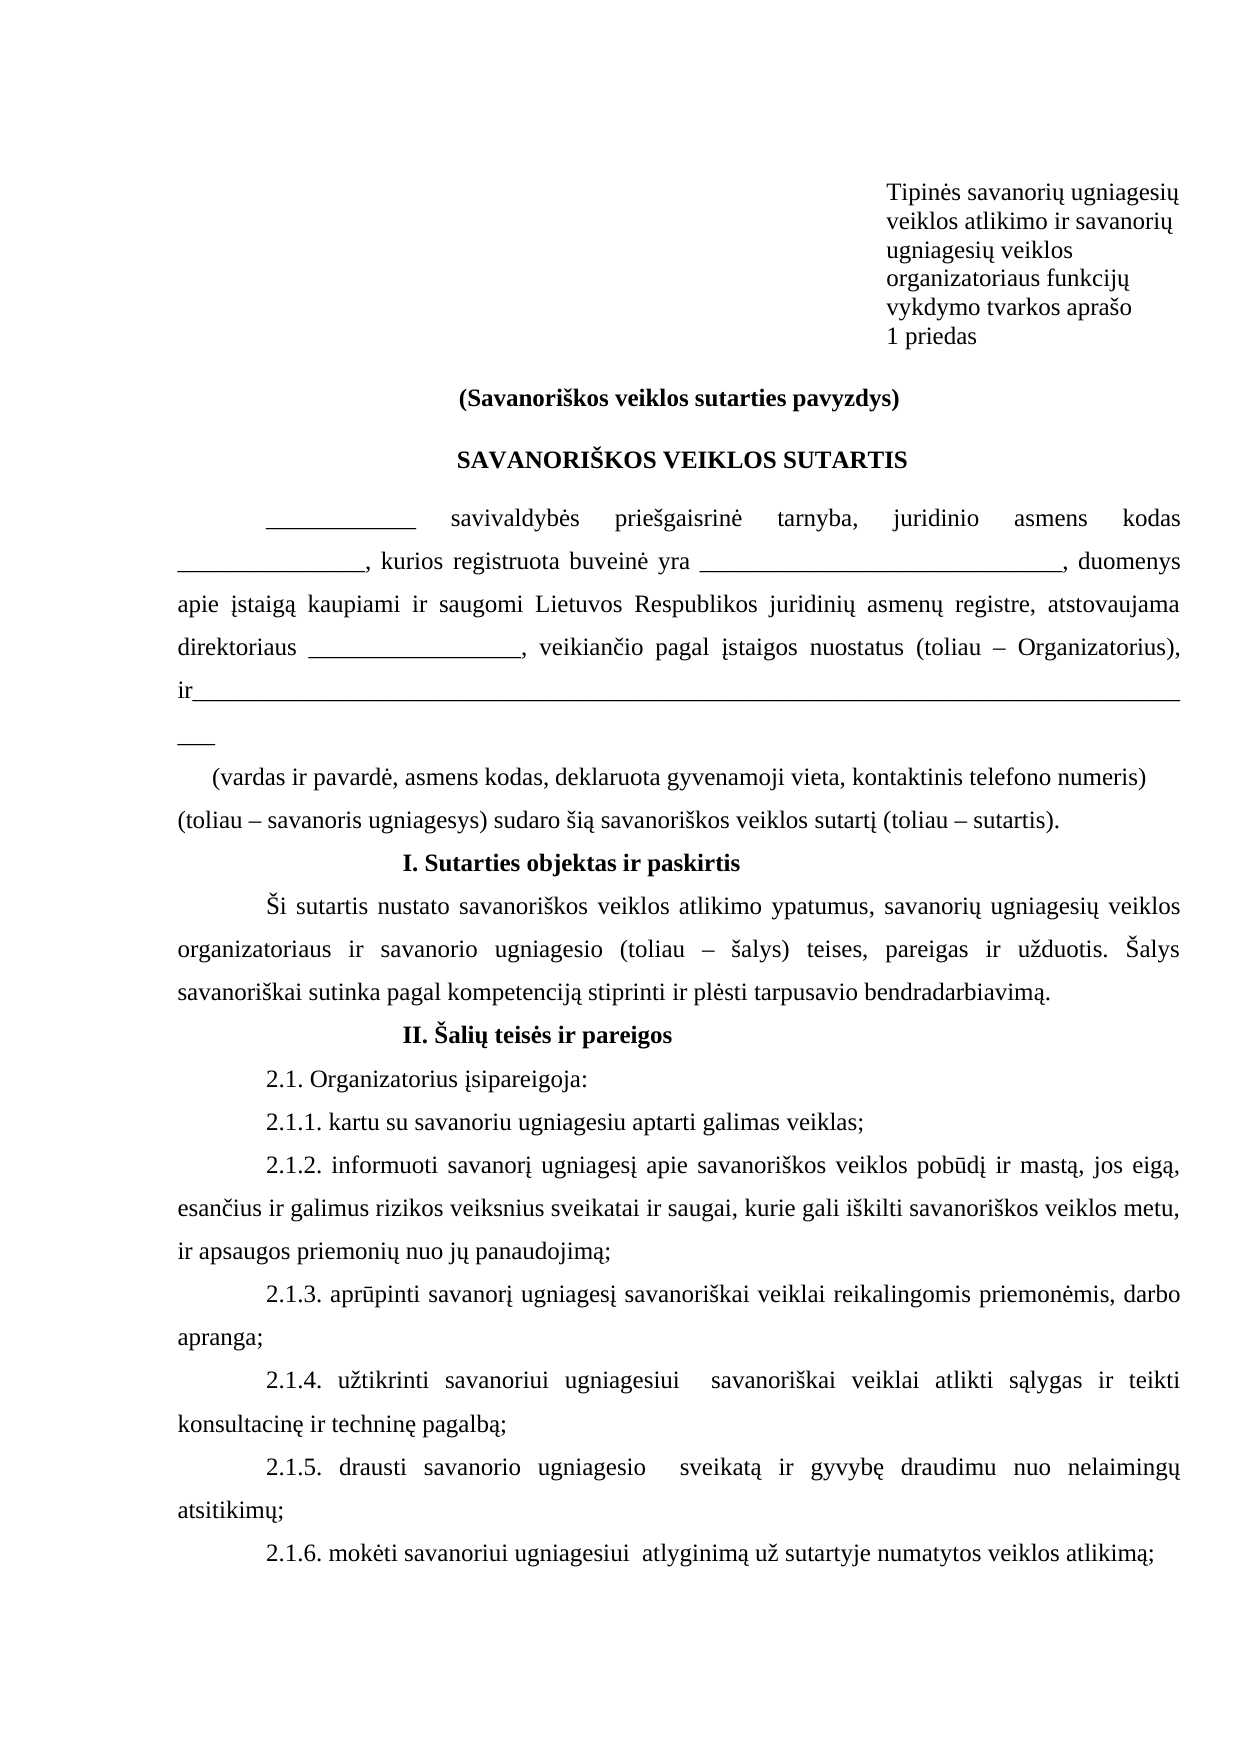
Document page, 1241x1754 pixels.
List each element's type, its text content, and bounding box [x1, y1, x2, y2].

text SAVANORIŠKOS VEIKLOS SUTARTIS [177, 446, 1181, 474]
text I. Sutarties objektas ir paskirtis [177, 848, 1181, 877]
text (vardas ir pavardė, asmens kodas, deklaruota gyvenamoji vieta, kontaktinis telefono numeris) [177, 762, 1181, 791]
text (Savanoriškos veiklos sutarties pavyzdys) [177, 383, 1181, 412]
text 2.1.3. aprūpinti savanorį ugniagesį savanoriškai veiklai reikalingomis priemonėmis, darbo apranga; [177, 1279, 1181, 1351]
text II. Šalių teisės ir pareigos [177, 1021, 1181, 1049]
text 2.1.6. mokėti savanoriui ugniagesiui atlyginimą už sutartyje numatytos veiklos atlikimą; [177, 1538, 1181, 1567]
text (toliau – savanoris ugniagesys) sudaro šią savanoriškos veiklos sutartį (toliau – sutartis). [177, 805, 1181, 834]
text 2.1.1. kartu su savanoriu ugniagesiu aptarti galimas veiklas; [177, 1107, 1181, 1136]
text Ši sutartis nustato savanoriškos veiklos atlikimo ypatumus, savanorių ugniagesių veiklos organizatoriaus ir savanorio ugniagesio (toliau – šalys) teises, pareigas ir užduotis. Šalys savanoriškai sutinka pagal kompetenciją stiprinti ir plėsti tarpusavio bendradarbiavimą. [177, 891, 1181, 1006]
text 2.1.2. informuoti savanorį ugniagesį apie savanoriškos veiklos pobūdį ir mastą, jos eigą, esančius ir galimus rizikos veiksnius sveikatai ir saugai, kurie gali iškilti savanoriškos veiklos metu, ir apsaugos priemonių nuo jų panaudojimą; [177, 1150, 1181, 1265]
text 2.1.5. drausti savanorio ugniagesio sveikatą ir gyvybę draudimu nuo nelaimingų atsitikimų; [177, 1452, 1181, 1524]
text ____________ savivaldybės priešgaisrinė tarnyba, juridinio asmens kodas _______________, kurios registruota buveinė yra _____________________________, duomenys apie įstaigą kaupiami ir saugomi Lietuvos Respublikos juridinių asmenų registre, atstovaujama direktoriaus _________________, veikiančio pagal įstaigos nuostatus (toliau – Organizatorius), ir__________________________________________________________________________________ [177, 503, 1181, 747]
text 1 priedas [886, 321, 1181, 350]
text 2.1. Organizatorius įsipareigoja: [177, 1064, 1181, 1092]
text 2.1.4. užtikrinti savanoriui ugniagesiui savanoriškai veiklai atlikti sąlygas ir teikti konsultacinę ir techninę pagalbą; [177, 1366, 1181, 1437]
text Tipinės savanorių ugniagesių veiklos atlikimo ir savanorių ugniagesių veiklos organizatoriaus funkcijų vykdymo tvarkos aprašo [886, 177, 1181, 321]
